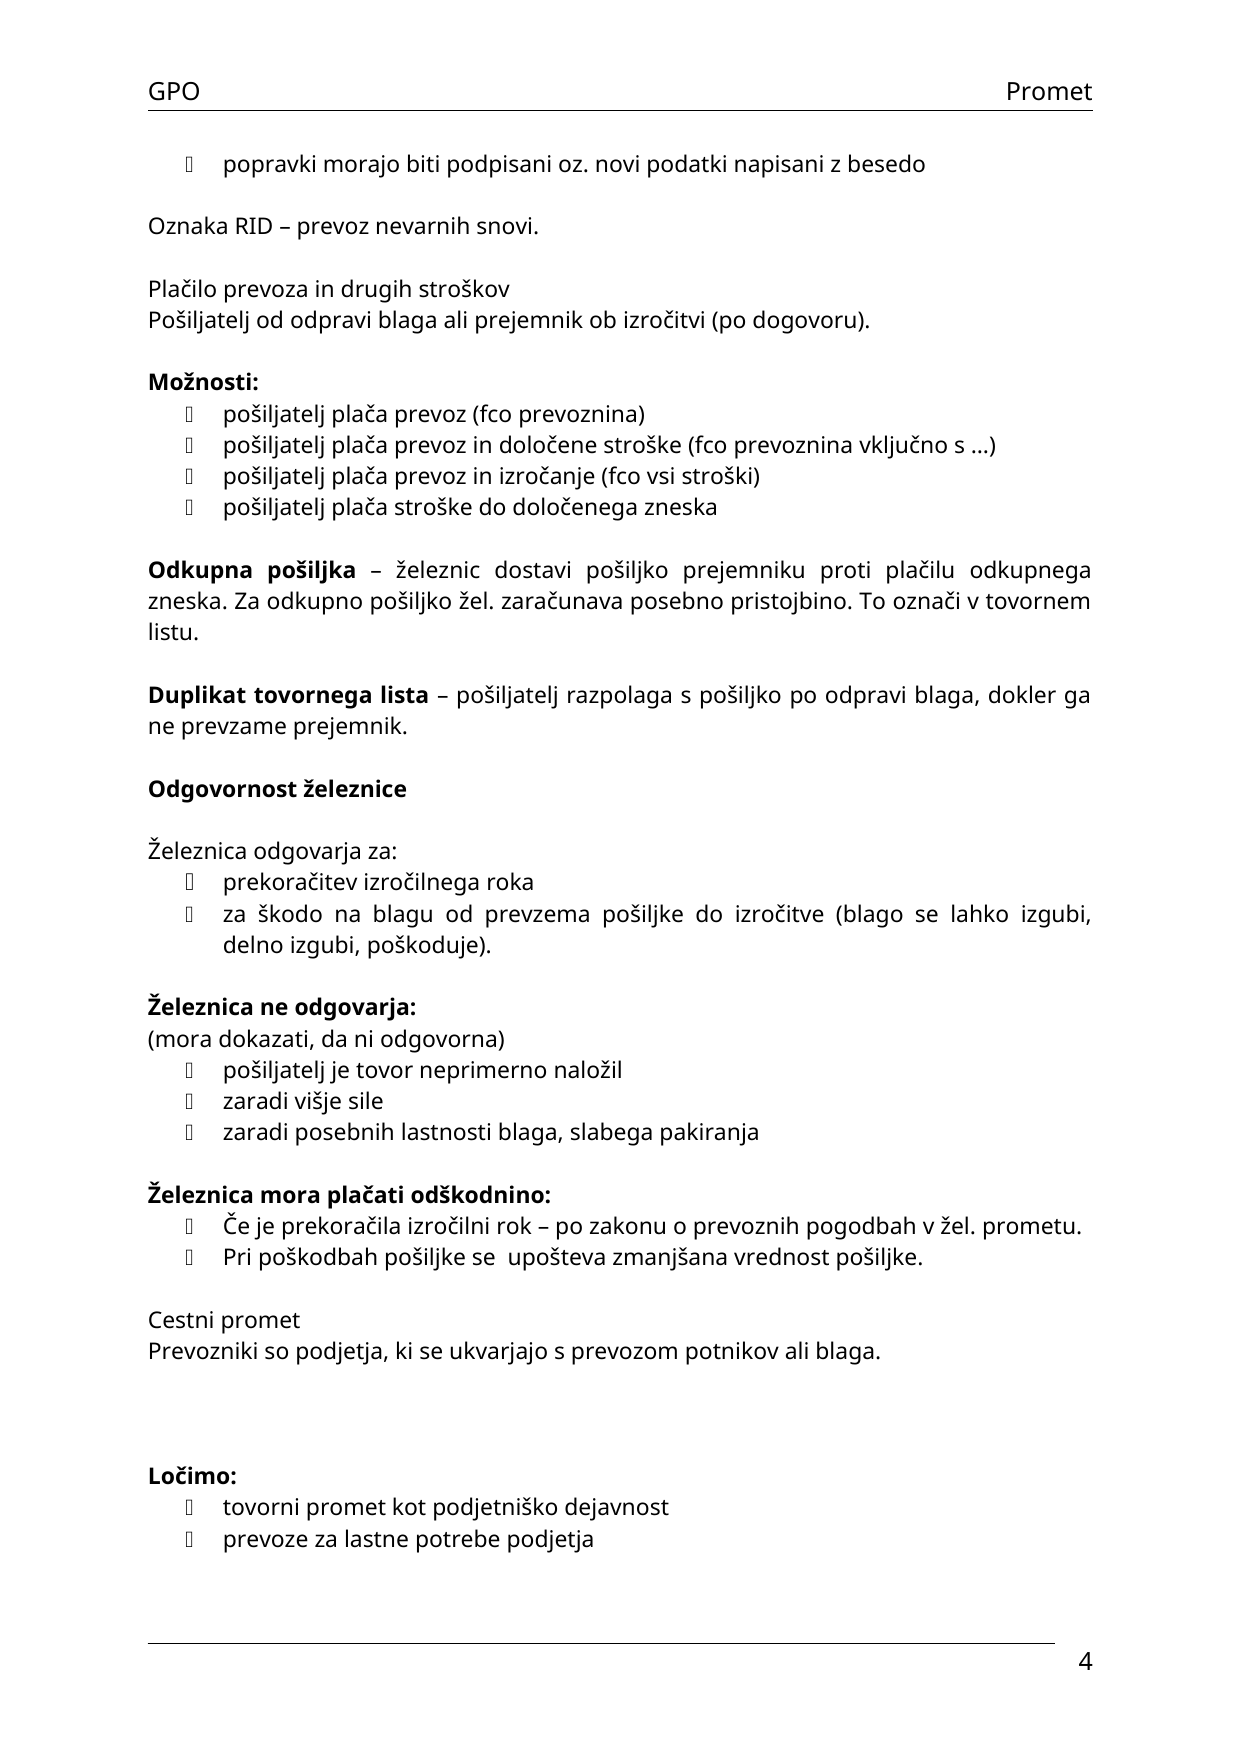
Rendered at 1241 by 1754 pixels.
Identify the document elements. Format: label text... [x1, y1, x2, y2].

list za škodo na blagu od prevzema pošiljke do izročitve (blago se lahko izgubi, delno izgubi, poškoduje). [185, 898, 1093, 960]
text Odgovornost železnice [148, 773, 1093, 804]
list tovorni promet kot podjetniško dejavnost [185, 1491, 1093, 1523]
text Duplikat tovornega lista – pošiljatelj razpolaga s pošiljko po odpravi blaga, dokler ga ne prevzame prejemnik. [148, 679, 1093, 741]
list popravki morajo biti podpisani oz. novi podatki napisani z besedo [185, 148, 1093, 179]
list prevoze za lastne potrebe podjetja [185, 1523, 1093, 1554]
list Pri poškodbah pošiljke se upošteva zmanjšana vrednost pošiljke. [185, 1241, 1093, 1273]
list Če je prekoračila izročilni rok – po zakonu o prevoznih pogodbah v žel. prometu. [185, 1210, 1093, 1241]
text Prevozniki so podjetja, ki se ukvarjajo s prevozom potnikov ali blaga. [148, 1335, 1093, 1366]
text Železnica mora plačati odškodnino: [148, 1179, 1093, 1210]
text Odkupna pošiljka – železnic dostavi pošiljko prejemniku proti plačilu odkupnega zneska. Za odkupno pošiljko žel. zaračunava posebno pristojbino. To označi v tovornem listu. [148, 554, 1093, 648]
text Oznaka RID – prevoz nevarnih snovi. [148, 210, 1093, 241]
text Pošiljatelj od odpravi blaga ali prejemnik ob izročitvi (po dogovoru). [148, 304, 1093, 335]
text Ločimo: [148, 1460, 1093, 1491]
text Cestni promet [148, 1304, 1093, 1335]
text (mora dokazati, da ni odgovorna) [148, 1023, 1093, 1054]
list zaradi posebnih lastnosti blaga, slabega pakiranja [185, 1116, 1093, 1148]
list pošiljatelj je tovor neprimerno naložil [185, 1054, 1093, 1085]
list pošiljatelj plača prevoz in določene stroške (fco prevoznina vključno s …) [185, 429, 1093, 460]
text Železnica odgovarja za: [148, 835, 1093, 866]
list prekoračitev izročilnega roka [185, 866, 1093, 898]
list pošiljatelj plača stroške do določenega zneska [185, 491, 1093, 523]
text Možnosti: [148, 366, 1093, 398]
list pošiljatelj plača prevoz (fco prevoznina) [185, 398, 1093, 429]
list pošiljatelj plača prevoz in izročanje (fco vsi stroški) [185, 460, 1093, 491]
list zaradi višje sile [185, 1085, 1093, 1116]
text Plačilo prevoza in drugih stroškov [148, 273, 1093, 304]
text Železnica ne odgovarja: [148, 991, 1093, 1023]
